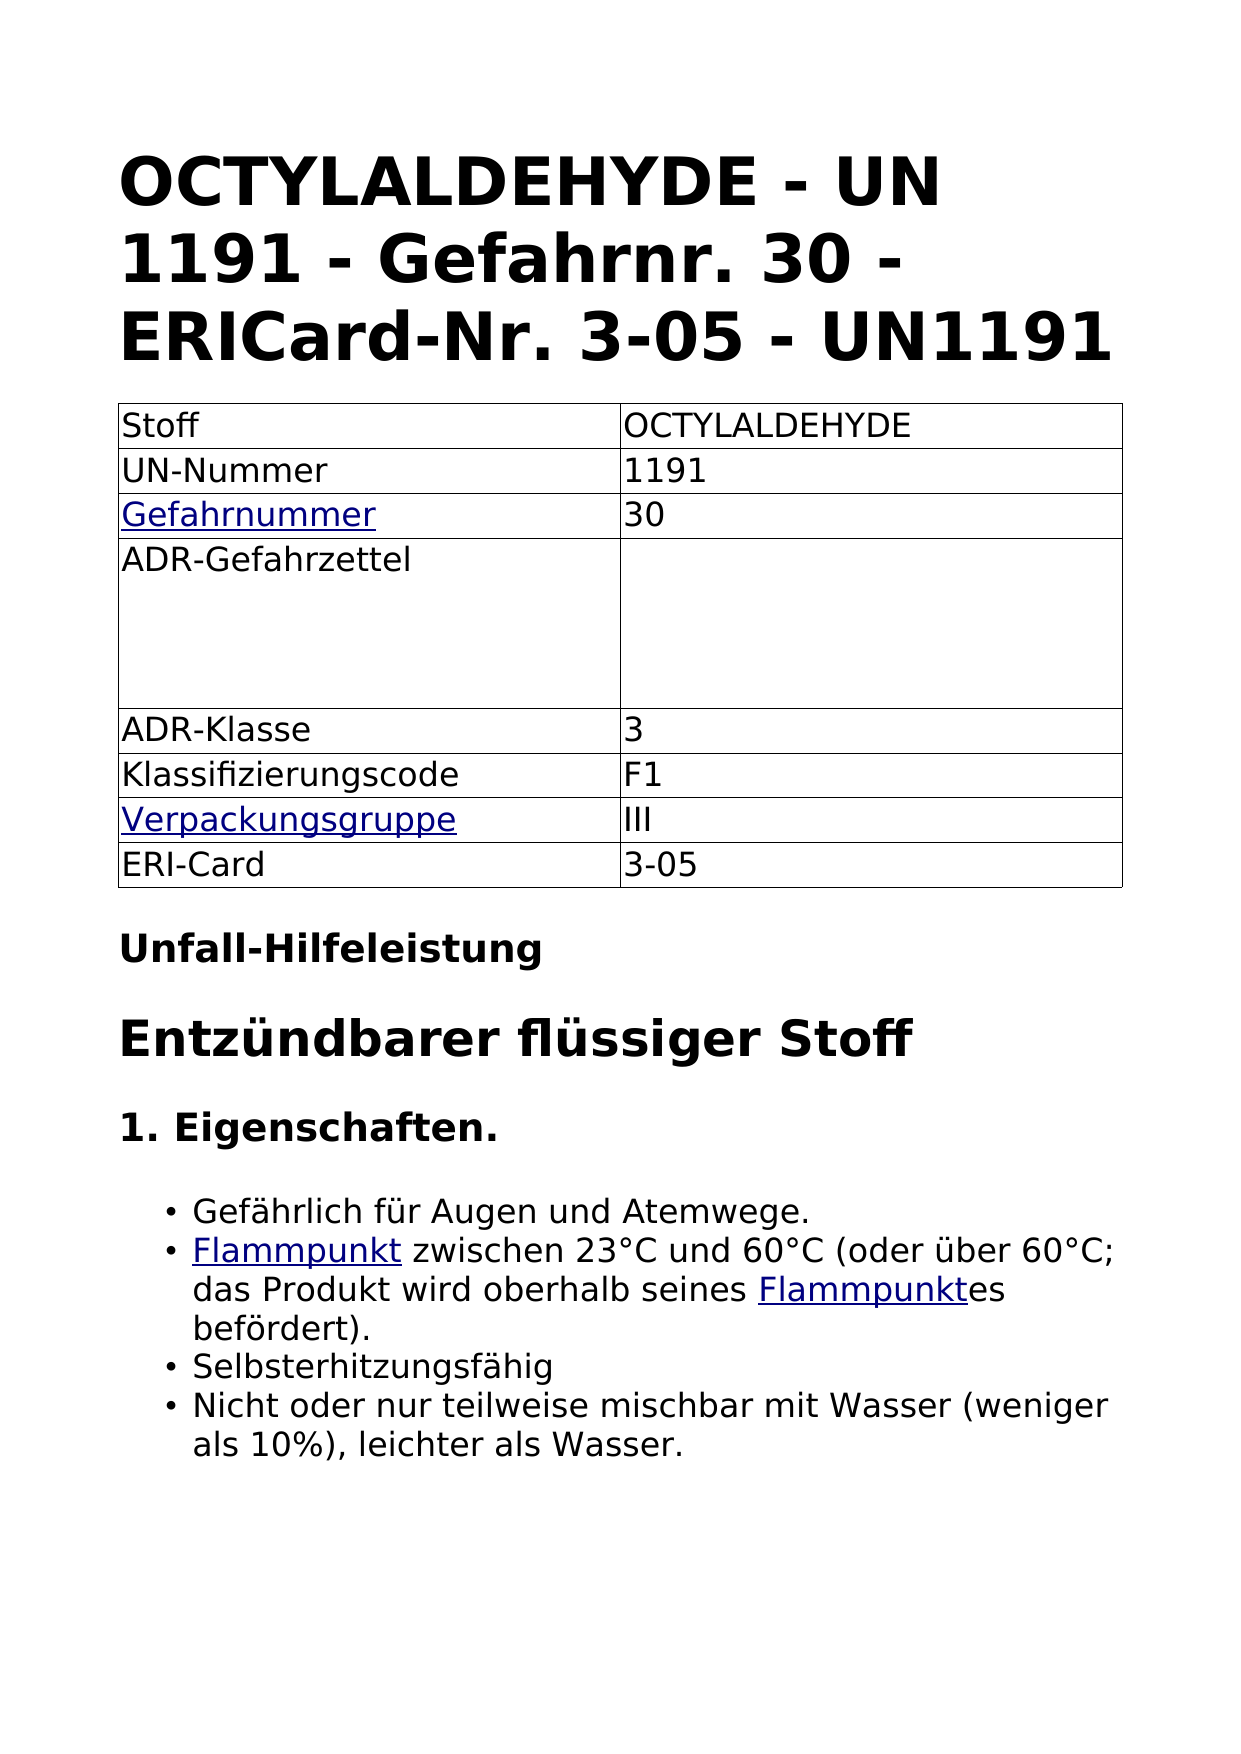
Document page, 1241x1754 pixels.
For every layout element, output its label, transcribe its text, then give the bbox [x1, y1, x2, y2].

table_header Stoff [119, 404, 620, 448]
subtitle Entzündbarer flüssiger Stoff [118, 1009, 1122, 1068]
table_cell ERI-Card [119, 843, 620, 887]
table_cell ADR-Klasse [119, 709, 620, 752]
table_header OCTYLALDEHYDE [621, 404, 1122, 448]
table_cell ADR-Gefahrzettel [119, 539, 620, 708]
subtitle Unfall-Hilfeleistung [118, 927, 1122, 972]
subtitle OCTYLALDEHYDE - UN 1191 - Gefahrnr. 30 - ERICard-Nr. 3-05 - UN1191 [118, 143, 1122, 376]
table_cell 30 [621, 494, 1122, 538]
list Gefährlich für Augen und Atemwege. [177, 1192, 1122, 1231]
table_cell III [621, 798, 1122, 842]
subtitle 1. Eigenschaften. [118, 1105, 1122, 1150]
table_cell Gefahrnummer [119, 494, 620, 538]
table_cell Klassifizierungscode [119, 754, 620, 797]
table_cell [621, 539, 1122, 708]
list Nicht oder nur teilweise mischbar mit Wasser (weniger als 10%), leichter als Wasser. [177, 1387, 1122, 1464]
list Flammpunkt zwischen 23°C und 60°C (oder über 60°C; das Produkt wird oberhalb seines Flammpunktes befördert). [177, 1231, 1122, 1348]
table_cell 3-05 [621, 843, 1122, 887]
table_cell UN-Nummer [119, 449, 620, 493]
table_cell 1191 [621, 449, 1122, 493]
table_cell F1 [621, 754, 1122, 797]
list Selbsterhitzungsfähig [177, 1348, 1122, 1387]
table_cell Verpackungsgruppe [119, 798, 620, 842]
table_cell 3 [621, 709, 1122, 752]
